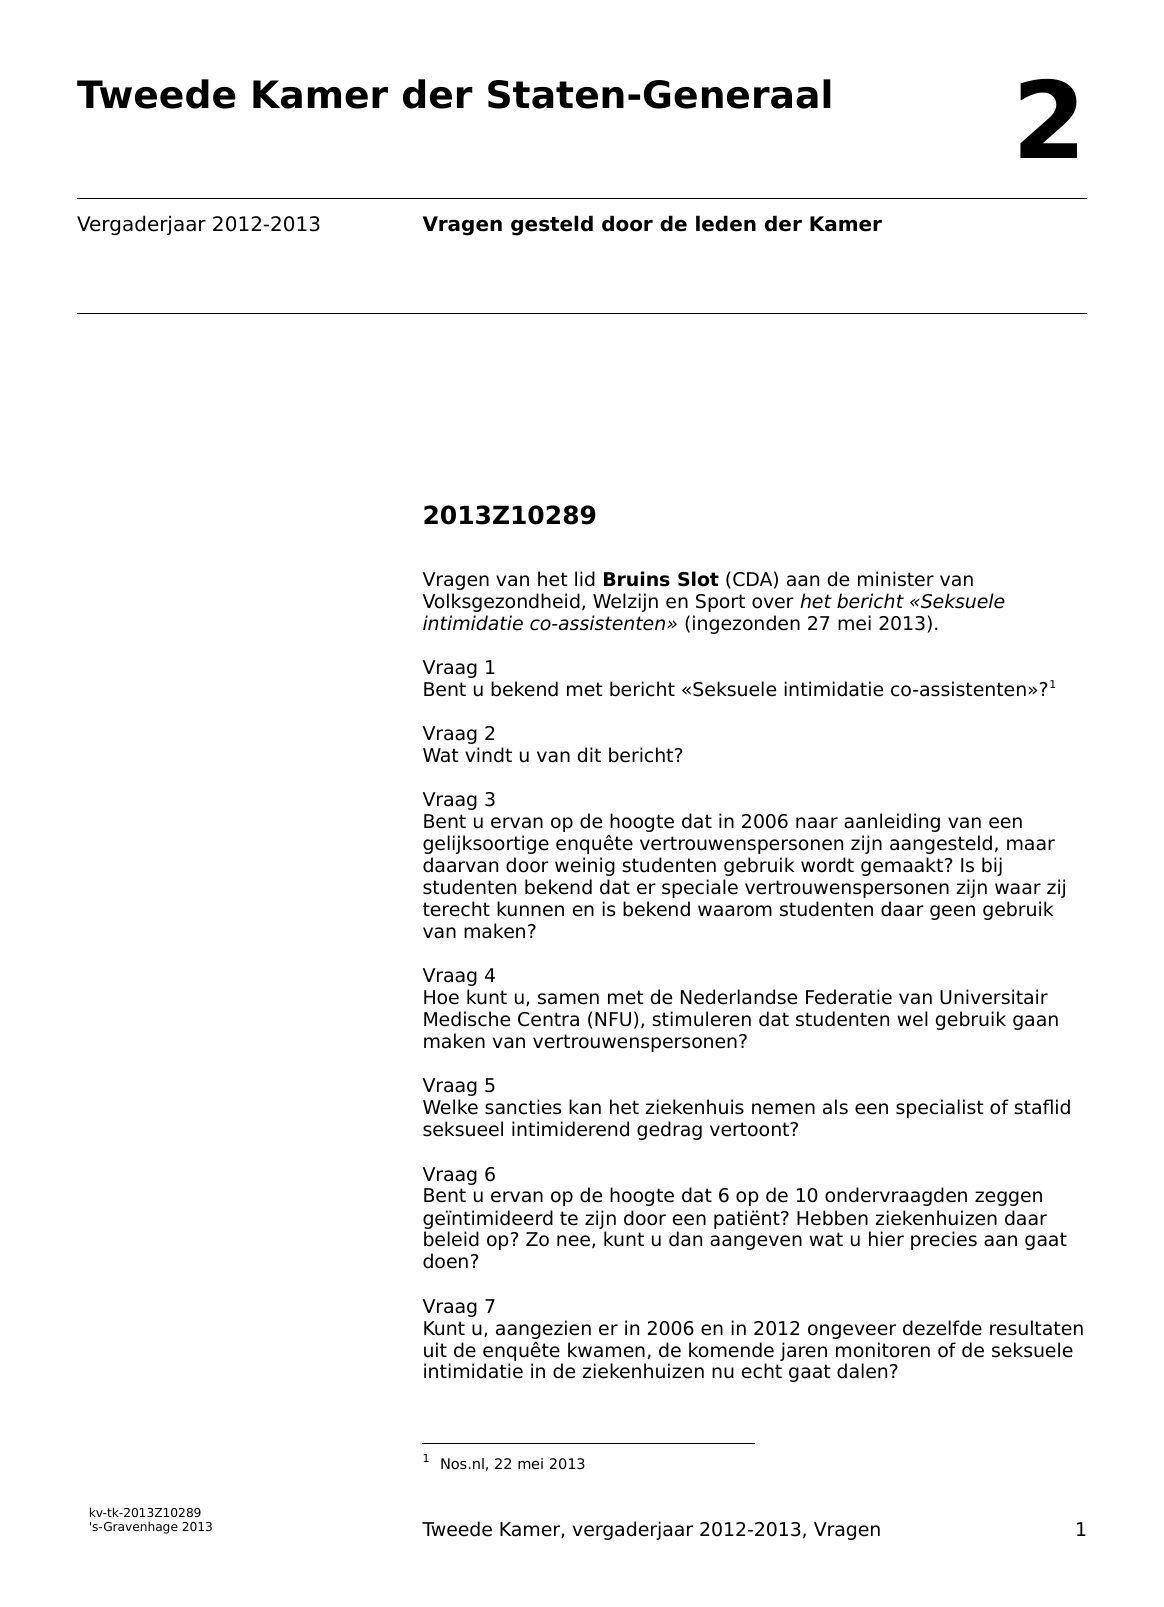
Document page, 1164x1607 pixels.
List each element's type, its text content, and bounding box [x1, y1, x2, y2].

text Vraag 1 [422, 657, 1087, 679]
text Wat vindt u van dit bericht? [422, 745, 1087, 767]
text Kunt u, aangezien er in 2006 en in 2012 ongeveer dezelfde resultaten uit de enquête kwamen, de komende jaren monitoren of de seksuele intimidatie in de ziekenhuizen nu echt gaat dalen? [422, 1317, 1087, 1383]
text Vraag 3 [422, 789, 1087, 811]
text kv-tk-2013Z10289 [88, 1506, 323, 1520]
text Vraag 6 [422, 1163, 1087, 1185]
text Bent u ervan op de hoogte dat in 2006 naar aanleiding van een gelijksoortige enquête vertrouwenspersonen zijn aangesteld, maar daarvan door weinig studenten gebruik wordt gemaakt? Is bij studenten bekend dat er speciale vertrouwenspersonen zijn waar zij terecht kunnen en is bekend waarom studenten daar geen gebruik van maken? [422, 811, 1087, 943]
text 's-Gravenhage 2013 [88, 1520, 323, 1534]
text Vraag 7 [422, 1296, 1087, 1317]
text Hoe kunt u, samen met de Nederlandse Federatie van Universitair Medische Centra (NFU), stimuleren dat studenten wel gebruik gaan maken van vertrouwenspersonen? [422, 987, 1087, 1053]
text Welke sancties kan het ziekenhuis nemen als een specialist of staflid seksueel intimiderend gedrag vertoont? [422, 1097, 1087, 1141]
text 2013Z10289 [422, 501, 1087, 531]
text Vragen van het lid Bruins Slot (CDA) aan de minister van Volksgezondheid, Welzijn en Sport over het bericht «Seksuele intimidatie co-assistenten» (ingezonden 27 mei 2013). [422, 569, 1087, 635]
text Vraag 2 [422, 723, 1087, 745]
table_cell Vragen gesteld door de leden der Kamer [422, 199, 1087, 313]
table_header 2 [886, 59, 1087, 198]
text Bent u bekend met bericht «Seksuele intimidatie co-assistenten»? [422, 679, 1087, 701]
text Bent u ervan op de hoogte dat 6 op de 10 ondervraagden zeggen geïntimideerd te zijn door een patiënt? Hebben ziekenhuizen daar beleid op? Zo nee, kunt u dan aangeven wat u hier precies aan gaat doen? [422, 1185, 1087, 1273]
table_cell Vergaderjaar 2012-2013 [77, 199, 422, 313]
table_header Tweede Kamer der Staten-Generaal [77, 59, 886, 198]
text Vraag 5 [422, 1075, 1087, 1097]
text Nos.nl, 22 mei 2013 [422, 1452, 1087, 1474]
text Vraag 4 [422, 965, 1087, 987]
